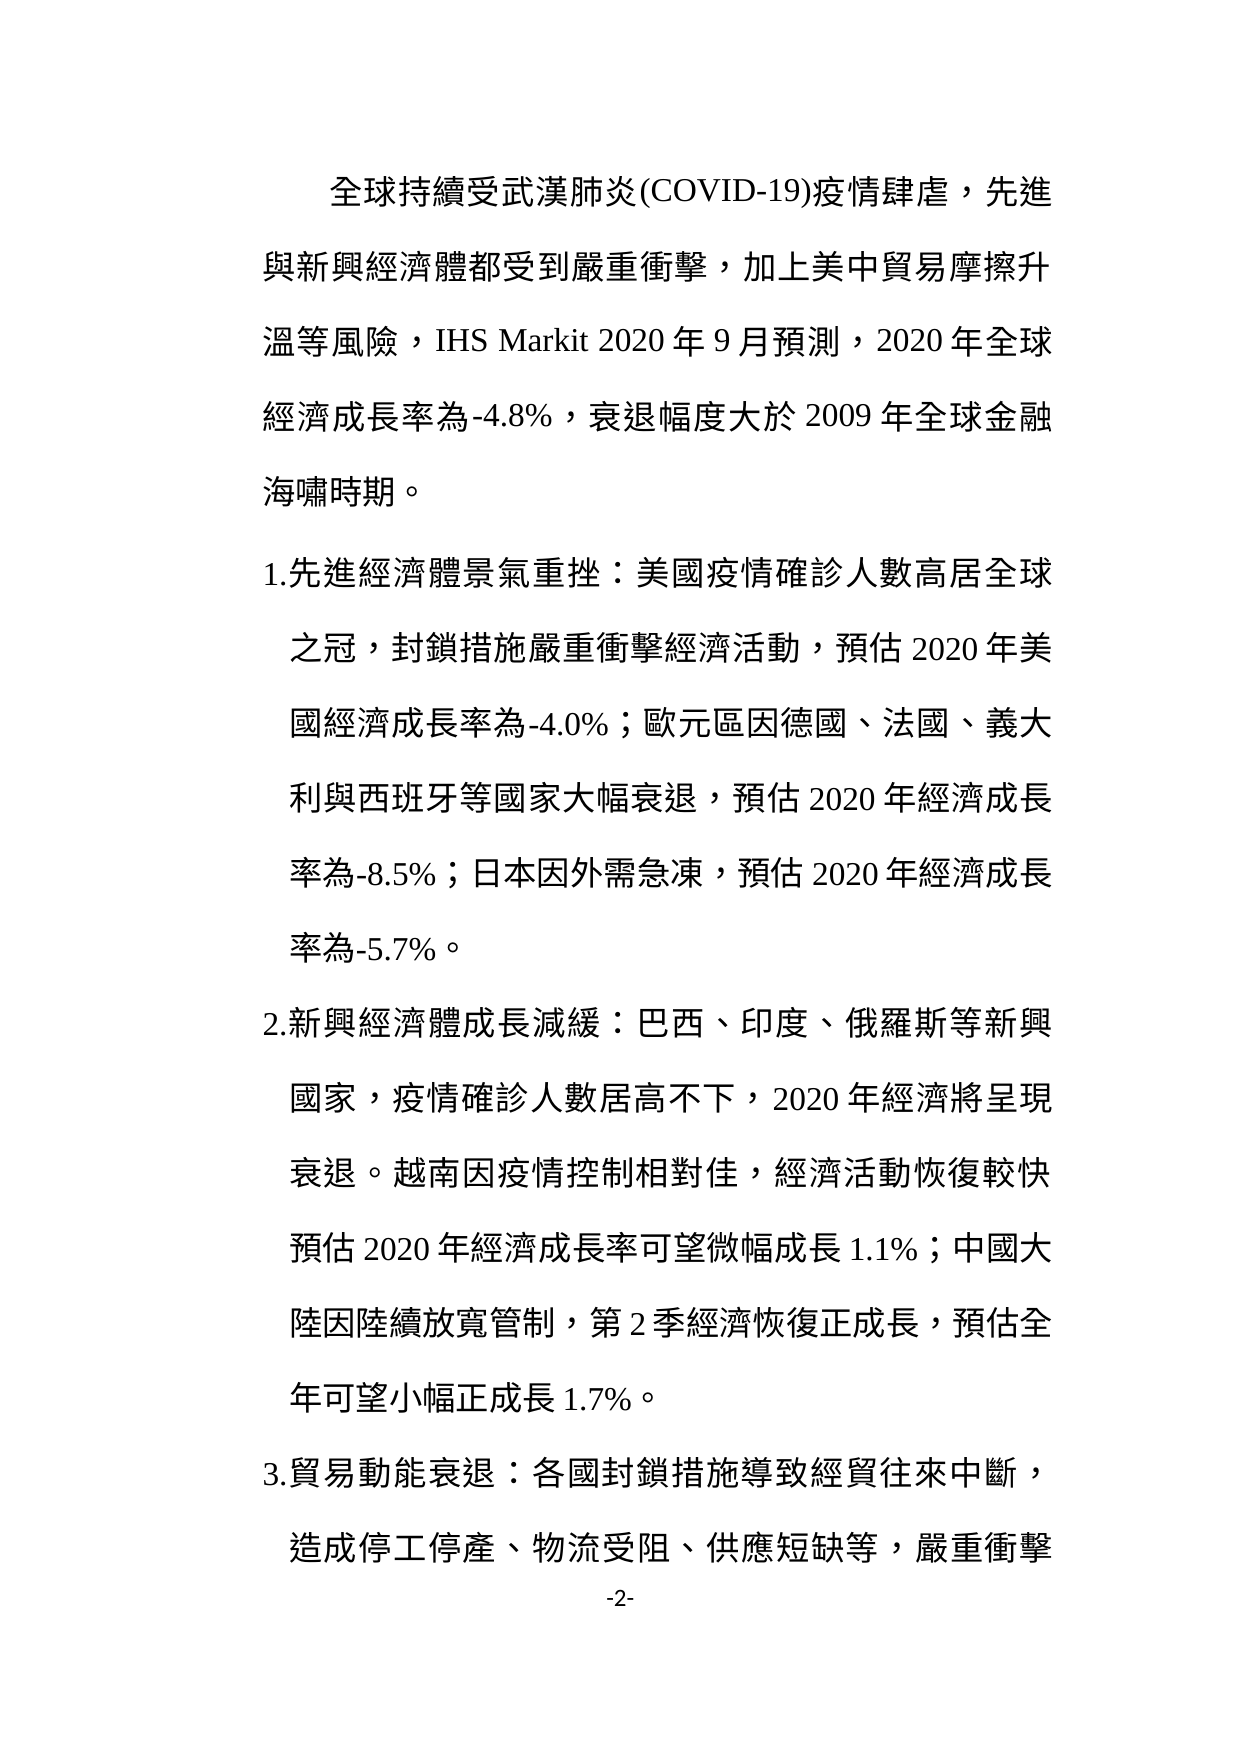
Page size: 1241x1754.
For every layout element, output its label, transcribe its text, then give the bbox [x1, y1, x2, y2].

text 1.先進經濟體景氣重挫：美國疫情確診人數高居全球之冠，封鎖措施嚴重衝擊經濟活動，預估2020年美國經濟成長率為-4.0%；歐元區因德國、法國、義大利與西班牙等國家大幅衰退，預估2020年經濟成長率為-8.5%；日本因外需急凍，預估2020年經濟成長率為-5.7%。 [262, 527, 1053, 977]
text 全球持續受武漢肺炎(COVID-19)疫情肆虐，先進與新興經濟體都受到嚴重衝擊，加上美中貿易摩擦升溫等風險，IHS Markit 2020年9月預測，2020年全球經濟成長率為-4.8%，衰退幅度大於2009年全球金融海嘯時期。 [262, 152, 1053, 527]
text 3.貿易動能衰退：各國封鎖措施導致經貿往來中斷，造成停工停產、物流受阻、供應短缺等，嚴重衝擊 [262, 1427, 1053, 1577]
text 2.新興經濟體成長減緩：巴西、印度、俄羅斯等新興國家，疫情確診人數居高不下，2020年經濟將呈現衰退。越南因疫情控制相對佳，經濟活動恢復較快，預估2020年經濟成長率可望微幅成長1.1%；中國大陸因陸續放寬管制，第2季經濟恢復正成長，預估全年可望小幅正成長1.7%。 [262, 977, 1053, 1427]
